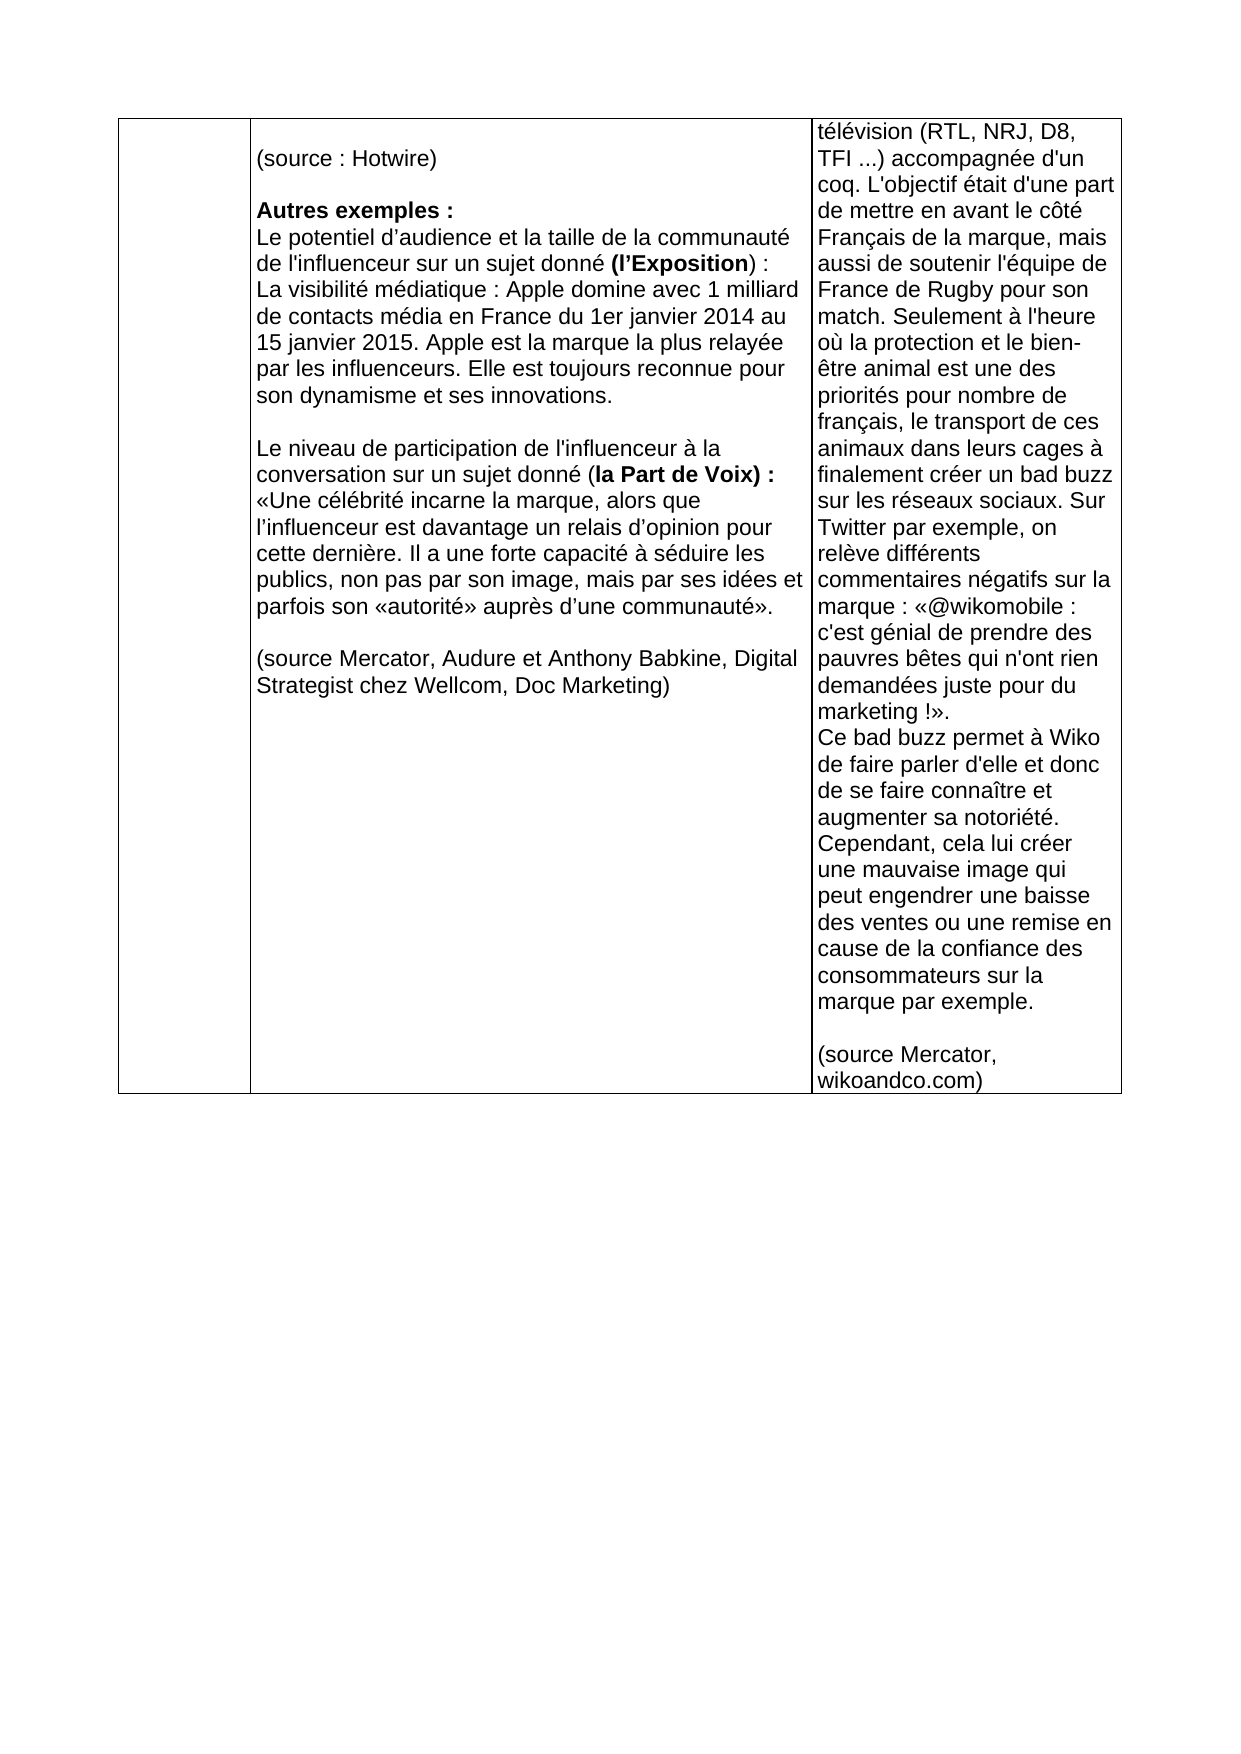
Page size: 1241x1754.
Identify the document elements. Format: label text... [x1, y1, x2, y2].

table_cell [119, 119, 250, 1093]
table_cell télévision (RTL, NRJ, D8, TFI ...) accompagnée d'un coq. L'objectif était d'une part de mettre en avant le côté Français de la marque, mais aussi de soutenir l'équipe de France de Rugby pour son match. Seulement à l'heure où la protection et le bien-être animal est une des priorités pour nombre de français, le transport de ces animaux dans leurs cages à finalement créer un bad buzz sur les réseaux sociaux. Sur Twitter par exemple, on relève différents commentaires négatifs sur la marque : «@wikomobile : c'est génial de prendre des pauvres bêtes qui n'ont rien demandées juste pour du marketing !». Ce bad buzz permet à Wiko de faire parler d'elle et donc de se faire connaître et augmenter sa notoriété. Cependant, cela lui créer une mauvaise image qui peut engendrer une baisse des ventes ou une remise en cause de la confiance des consommateurs sur la marque par exemple. (source Mercator, wikoandco.com) [813, 119, 1121, 1093]
table_cell (source : Hotwire) Autres exemples : Le potentiel d’audience et la taille de la communauté de l'influenceur sur un sujet donné (l’Exposition) : La visibilité médiatique : Apple domine avec 1 milliard de contacts média en France du 1er janvier 2014 au 15 janvier 2015. Apple est la marque la plus relayée par les influenceurs. Elle est toujours reconnue pour son dynamisme et ses innovations. Le niveau de participation de l'influenceur à la conversation sur un sujet donné (la Part de Voix) : «Une célébrité incarne la marque, alors que l’influenceur est davantage un relais d’opinion pour cette dernière. Il a une forte capacité à séduire les publics, non pas par son image, mais par ses idées et parfois son «autorité» auprès d’une communauté». (source Mercator, Audure et Anthony Babkine, Digital Strategist chez Wellcom, Doc Marketing) [251, 119, 811, 1093]
